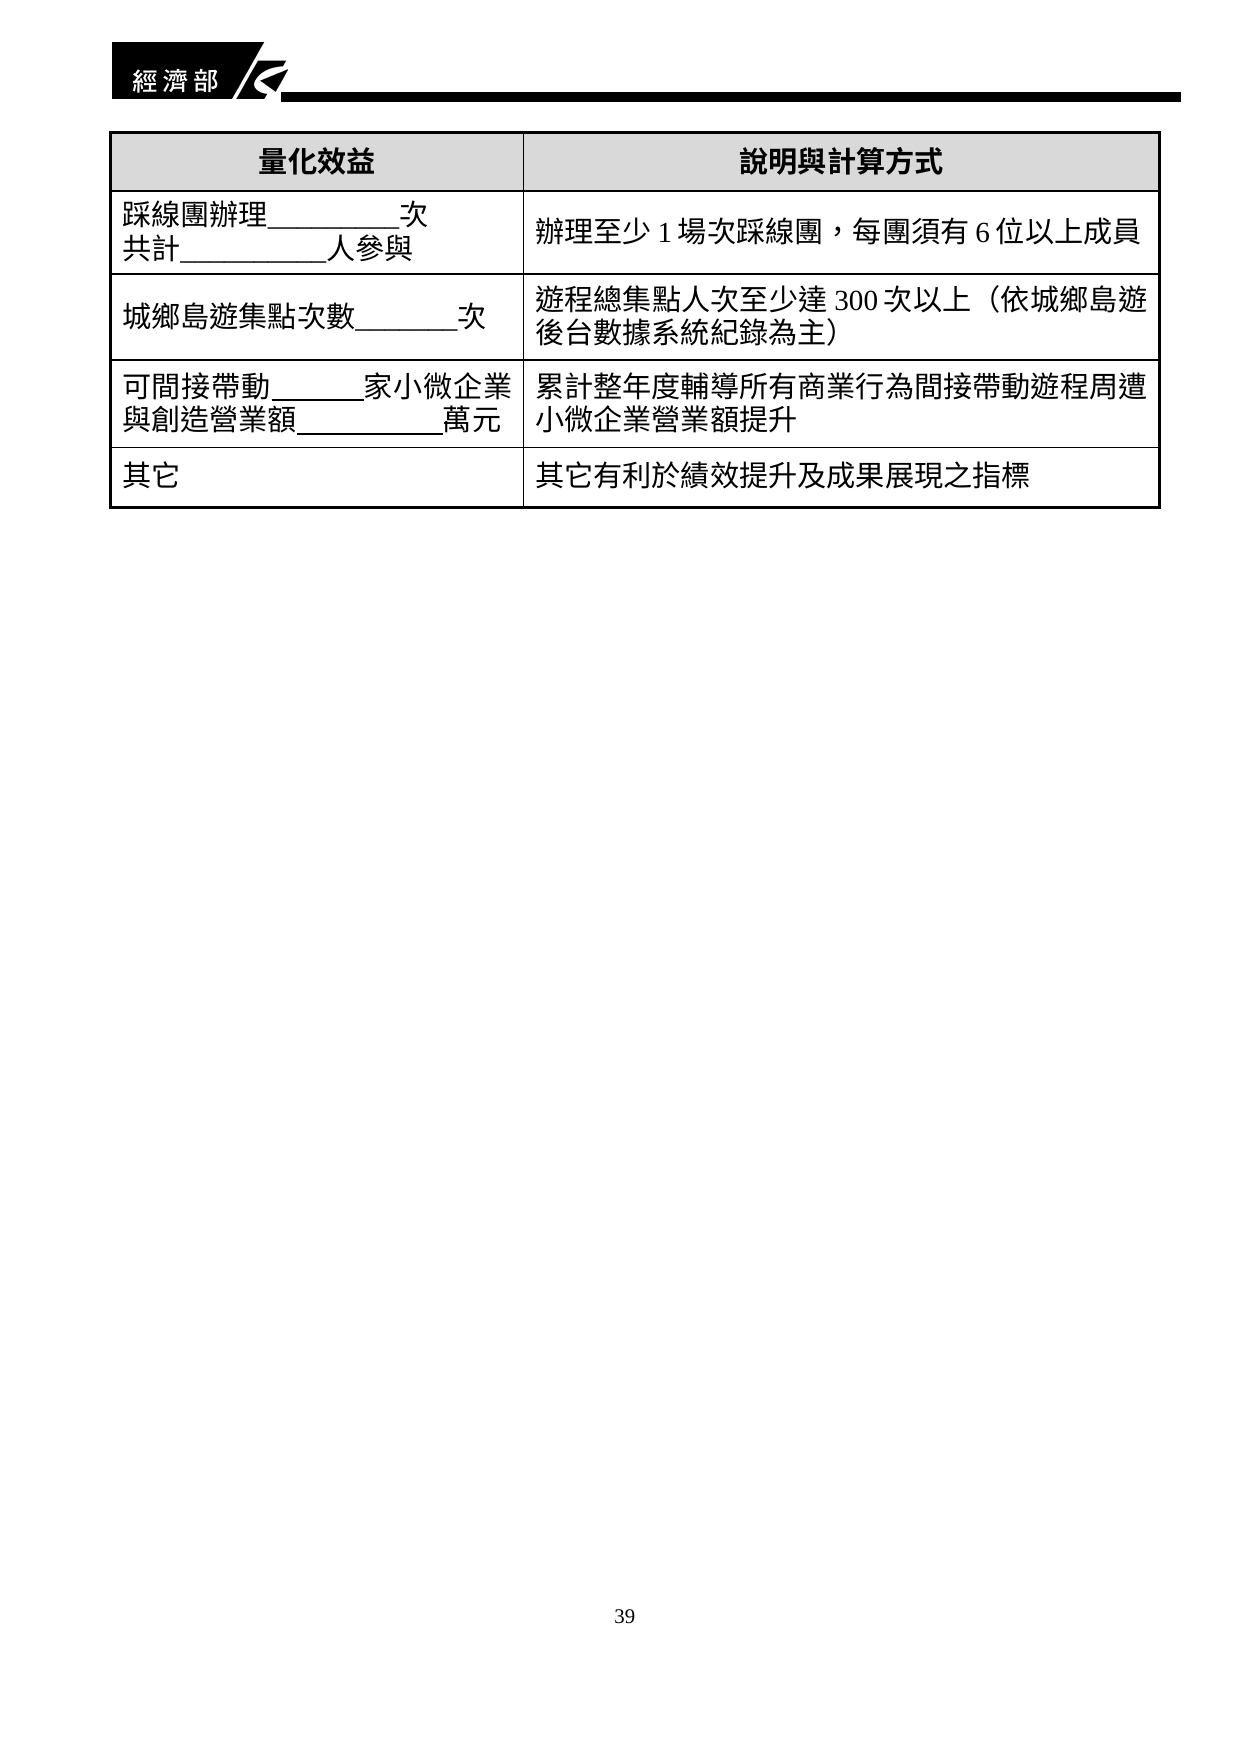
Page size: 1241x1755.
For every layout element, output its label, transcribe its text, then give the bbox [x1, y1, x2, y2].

table_cell 可間接帶動 家小微企業與創造營業額 萬元 [112, 361, 523, 446]
table_header 量化效益 [112, 134, 523, 190]
table_header 說明與計算方式 [524, 134, 1158, 190]
table_cell 踩線團辦理_________次 共計__________人參與 [112, 192, 523, 273]
table_cell 其它有利於績效提升及成果展現之指標 [524, 448, 1158, 506]
table_cell 累計整年度輔導所有商業行為間接帶動遊程周遭小微企業營業額提升 [524, 361, 1158, 446]
table_cell 遊程總集點人次至少達300次以上（依城鄉島遊後台數據系統紀錄為主） [524, 275, 1158, 359]
table_cell 城鄉島遊集點次數_______次 [112, 275, 523, 359]
table_cell 辦理至少1場次踩線團，每團須有6位以上成員 [524, 192, 1158, 273]
table_cell 其它 [112, 448, 523, 506]
